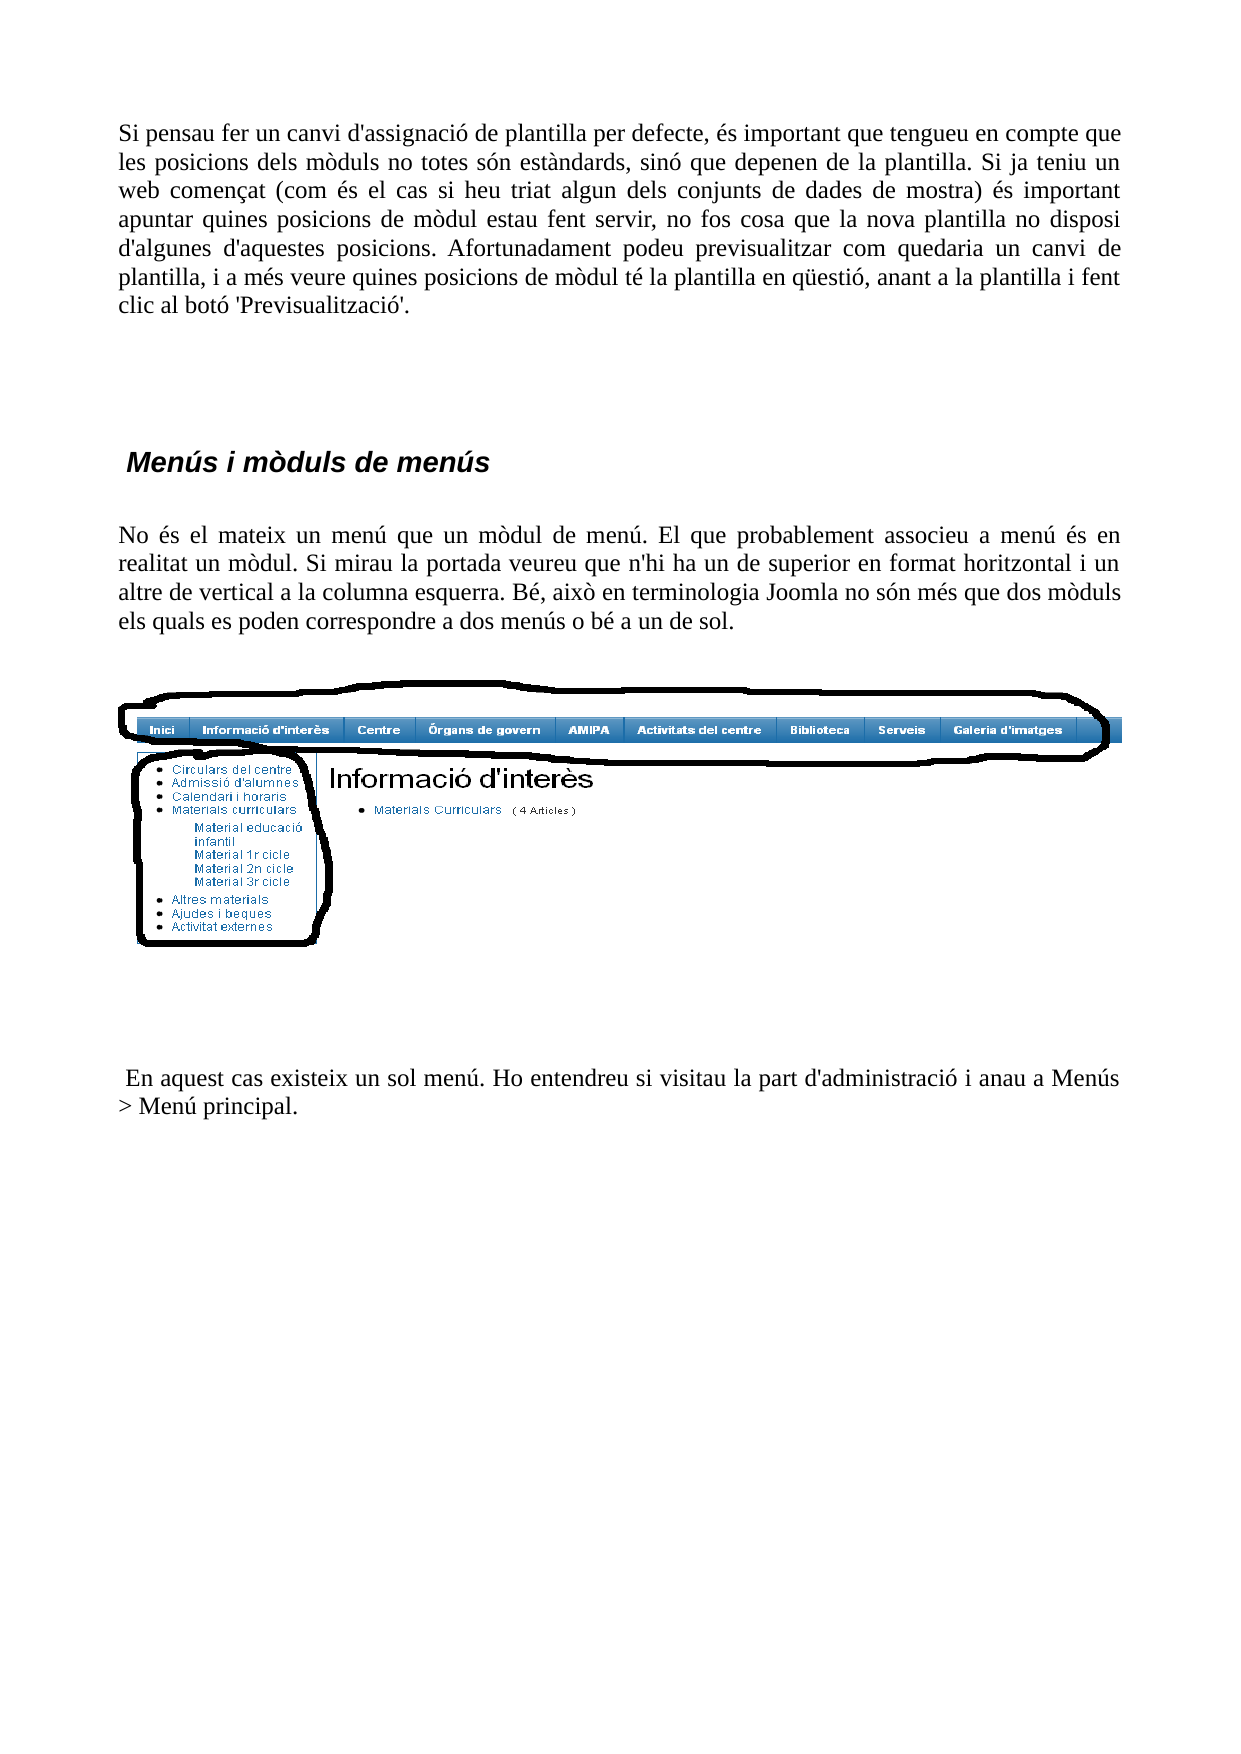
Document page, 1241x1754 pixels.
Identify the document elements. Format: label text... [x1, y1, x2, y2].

text Si pensau fer un canvi d'assignació de plantilla per defecte, és important que tengueu en compte que les posicions dels mòduls no totes són estàndards, sinó que depenen de la plantilla. Si ja teniu un web començat (com és el cas si heu triat algun dels conjunts de dades de mostra) és important apuntar quines posicions de mòdul estau fent servir, no fos cosa que la nova plantilla no disposi d'algunes d'aquestes posicions. Afortunadament podeu previsualitzar com quedaria un canvi de plantilla, i a més veure quines posicions de mòdul té la plantilla en qüestió, anant a la plantilla i fent clic al botó 'Previsualització'. [118, 118, 1122, 319]
subtitle Menús i mòduls de menús [118, 445, 1122, 478]
text No és el mateix un menú que un mòdul de menú. El que probablement associeu a menú és en realitat un mòdul. Si mirau la portada veureu que n'hi ha un de superior en format horitzontal i un altre de vertical a la columna esquerra. Bé, això en terminologia Joomla no són més que dos mòduls els quals es poden correspondre a dos menús o bé a un de sol. [118, 491, 1122, 635]
text En aquest cas existeix un sol menú. Ho entendreu si visitau la part d'administració i anau a Menús > Menú principal. [118, 1063, 1122, 1120]
